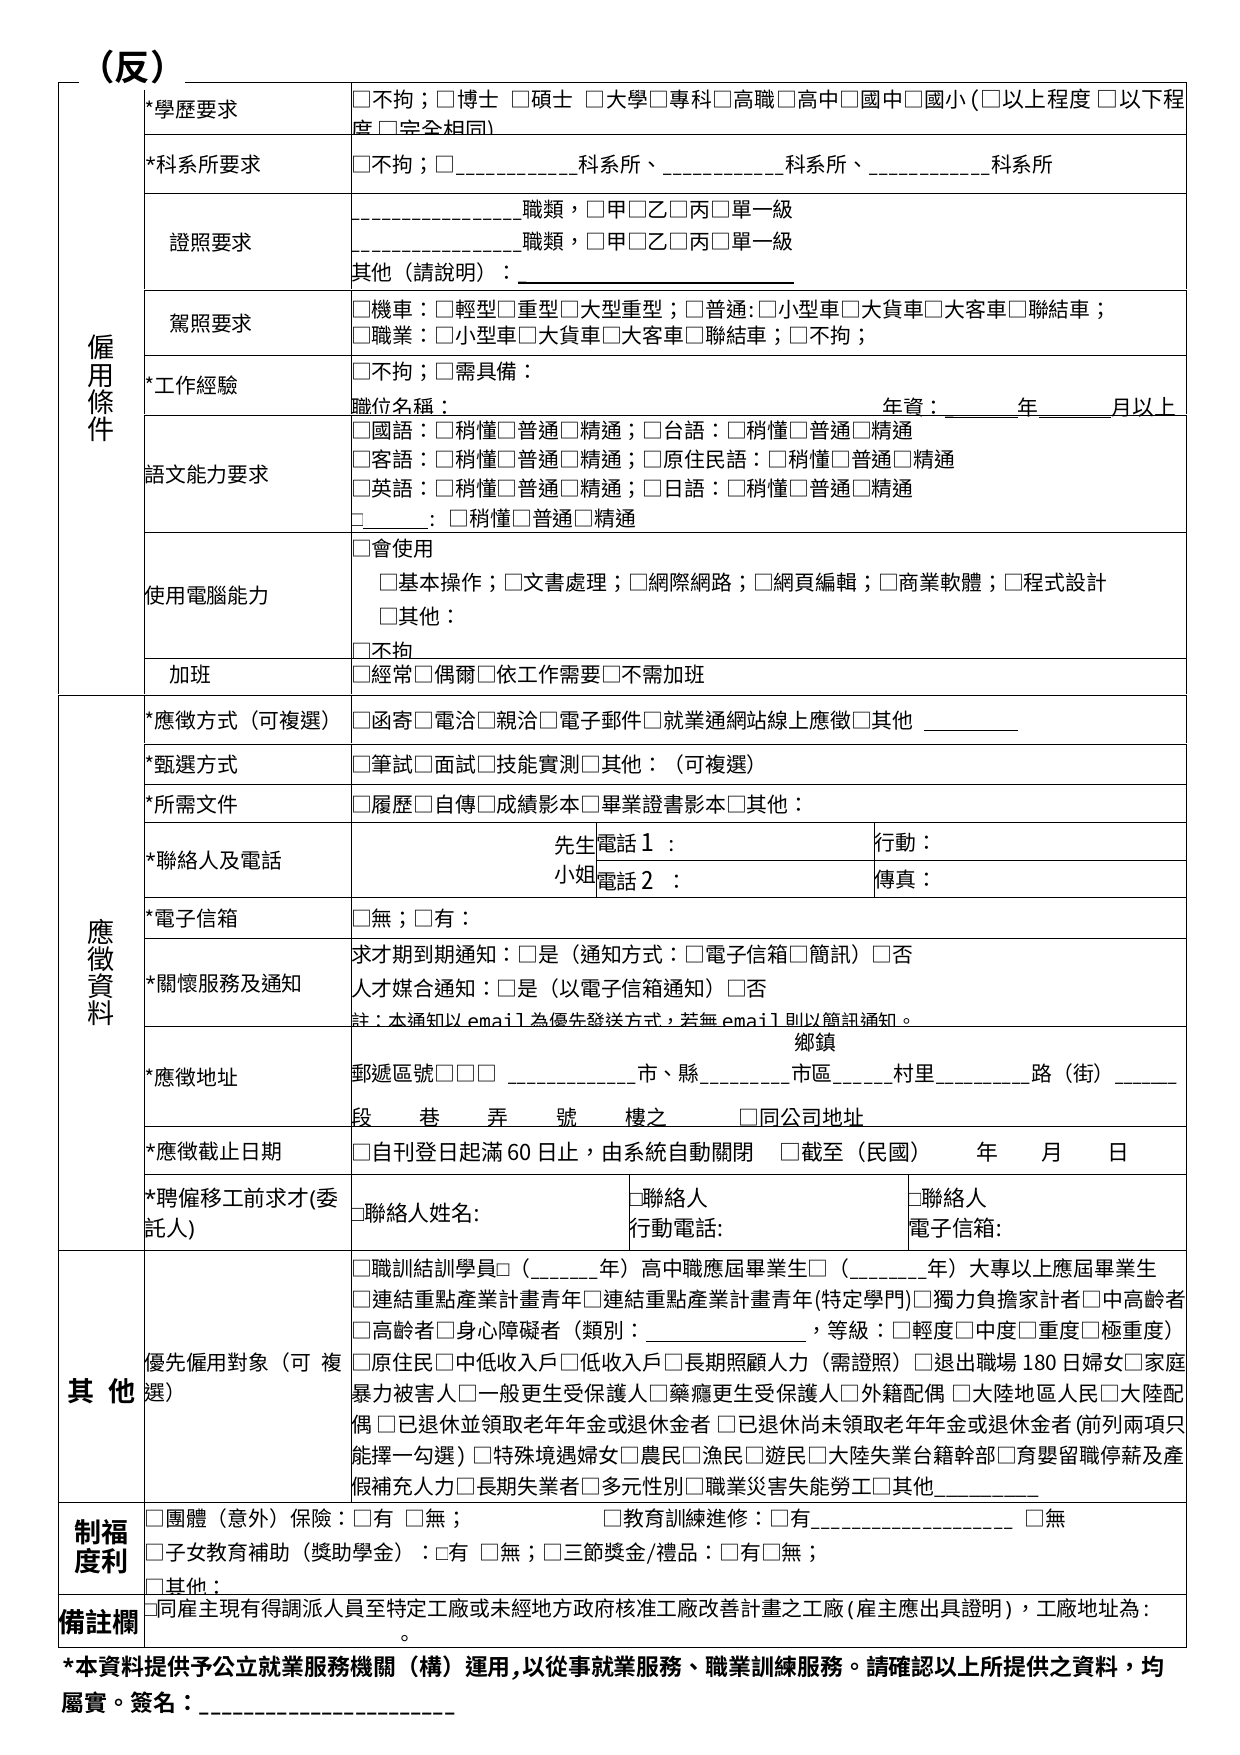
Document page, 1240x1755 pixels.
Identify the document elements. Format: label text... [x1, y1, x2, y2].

table_cell □不拘；□ 科系所、 科系所、 科系所 [352, 135, 1186, 193]
table_cell 電話2 ： [597, 861, 642, 897]
table_cell 其 他 [59, 1251, 144, 1502]
table_header 僱用條件 [59, 83, 144, 694]
table_cell □會使用 □基本操作；□文書處理；□網際網路；□網頁編輯；□商業軟體；□程式設計 □其他： □不拘 [352, 533, 1186, 658]
table_cell *電子信箱 [145, 898, 351, 938]
table_cell 行動： [875, 823, 1186, 860]
table_cell □團體（意外）保險：□有 □無； □教育訓練進修：□有 □無 □子女教育補助（獎助學金）：□有 □無；□三節獎金/禮品：□有□無； □其他： [145, 1503, 1186, 1594]
table_cell 語文能力要求 [145, 416, 351, 532]
table_cell □聯絡人姓名: [352, 1175, 629, 1250]
table_cell □機車：□輕型□重型□大型重型；□普通:□小型車□大貨車□大客車□聯結車； □職業：□小型車□大貨車□大客車□聯結車；□不拘； [352, 291, 1186, 355]
table_cell □國語：□稍懂□普通□精通；□台語：□稍懂□普通□精通 □客語：□稍懂□普通□精通；□原住民語：□稍懂□普通□精通 □英語：□稍懂□普通□精通；□日語：□稍懂□普通□精通 □ : □稍懂□普通□精通 [636, 416, 1186, 532]
table_cell 鄉鎮 郵遞區號□□□ 市、縣 市區 村里 路（街） 段 巷 弄 號 樓之 □同公司地址 [352, 1027, 1186, 1126]
table_header *學歷要求 [145, 83, 351, 134]
table_cell □聯絡人 電子信箱: [909, 1175, 1186, 1250]
table_cell 傳真： [875, 861, 1186, 897]
table_cell □同雇主現有得調派人員至特定工廠或未經地方政府核准工廠改善計畫之工廠(雇主應出具證明)，工廠地址為: 。 [145, 1595, 1186, 1647]
table_cell 使用電腦能力 [145, 533, 351, 658]
table_cell *甄選方式 [145, 745, 351, 784]
table_cell *聯絡人及電話 [145, 823, 351, 897]
table_cell 加班 [145, 659, 351, 694]
table_cell 備註欄 [59, 1595, 144, 1647]
table_cell 先生 小姐 [352, 823, 596, 897]
table_cell 職類，□甲□乙□丙□單一級 職類，□甲□乙□丙□單一級 其他（請說明）： [352, 194, 1186, 289]
table_cell □無；□有： [352, 898, 1186, 938]
table_cell 求才期到期通知：□是（通知方式：□電子信箱□簡訊）□否 人才媒合通知：□是（以電子信箱通知）□否 註：本通知以email為優先發送方式，若無email則以簡訊通知。 [352, 939, 1186, 1026]
table_cell 電話2 ： [667, 861, 874, 897]
table_cell □筆試□面試□技能實測□其他：（可複選） [352, 745, 1186, 784]
table_cell 優先僱用對象（可 複選） [145, 1251, 351, 1502]
table_cell 應徵資料 [59, 696, 144, 1250]
table_cell □不拘；□需具備： 職位名稱： 年資：_ 年 月以上 [352, 356, 1186, 414]
table_cell *所需文件 [145, 785, 351, 822]
table_cell □函寄□電洽□親洽□電子郵件□就業通網站線上應徵□其他 [352, 696, 1186, 743]
table_cell □履歷□自傳□成績影本□畢業證書影本□其他： [352, 785, 1186, 822]
table_cell *應徴截止日期 [145, 1127, 351, 1174]
table_cell □自刊登日起滿60日止，由系統自動關閉 □截至（民國） 年 月 日 [352, 1127, 1186, 1174]
table_cell *聘僱移工前求才(委託人) [145, 1175, 351, 1250]
table_cell *關懷服務及通知 [145, 939, 351, 1026]
table_cell *應徴方式（可複選） [145, 696, 351, 743]
table_cell □聯絡人 行動電話: [630, 1175, 908, 1250]
table_cell *應徴地址 [145, 1027, 351, 1126]
table_cell □經常□偶爾□依工作需要□不需加班 [352, 659, 1186, 694]
table_cell *工作經驗 [145, 356, 351, 414]
table_cell 電話1 : [597, 823, 874, 860]
table_cell 駕照要求 [145, 291, 351, 355]
table_cell 證照要求 [145, 194, 351, 289]
table_cell □職訓結訓學員□（ 年）高中職應屆畢業生□（ 年）大專以上應屆畢業生 □連結重點產業計畫青年□連結重點產業計畫青年(特定學門)□獨力負擔家計者□中高齡者□高齡者□身心障礙者（類別： ，等級：□輕度□中度□重度□極重度）□原住民□中低收入戶□低收入戶□長期照顧人力（需證照）□退出職場180日婦女□家庭暴力被害人□一般更生受保護人□藥癮更生受保護人□外籍配偶 □大陸地區人民□大陸配偶 □已退休並領取老年年金或退休金者 □已退休尚未領取老年年金或退休金者(前列兩項只能擇一勾選) □特殊境遇婦女□農民□漁民□遊民□大陸失業台籍幹部□育嬰留職停薪及產假補充人力□長期失業者□多元性別□職業災害失能勞工□其他_________ [352, 1251, 1186, 1502]
table_cell 制福 度利 [59, 1503, 144, 1594]
table_cell *科系所要求 [145, 135, 351, 193]
table_header □不拘；□博士 □碩士 □大學□專科□高職□高中□國中□國小(□以上程度 □以下程度 □完全相同) [352, 83, 1186, 134]
text *本資料提供予公立就業服務機關（構）運用,以從事就業服務、職業訓練服務。請確認以上所提供之資料，均屬實。簽名： [61, 1648, 1187, 1719]
